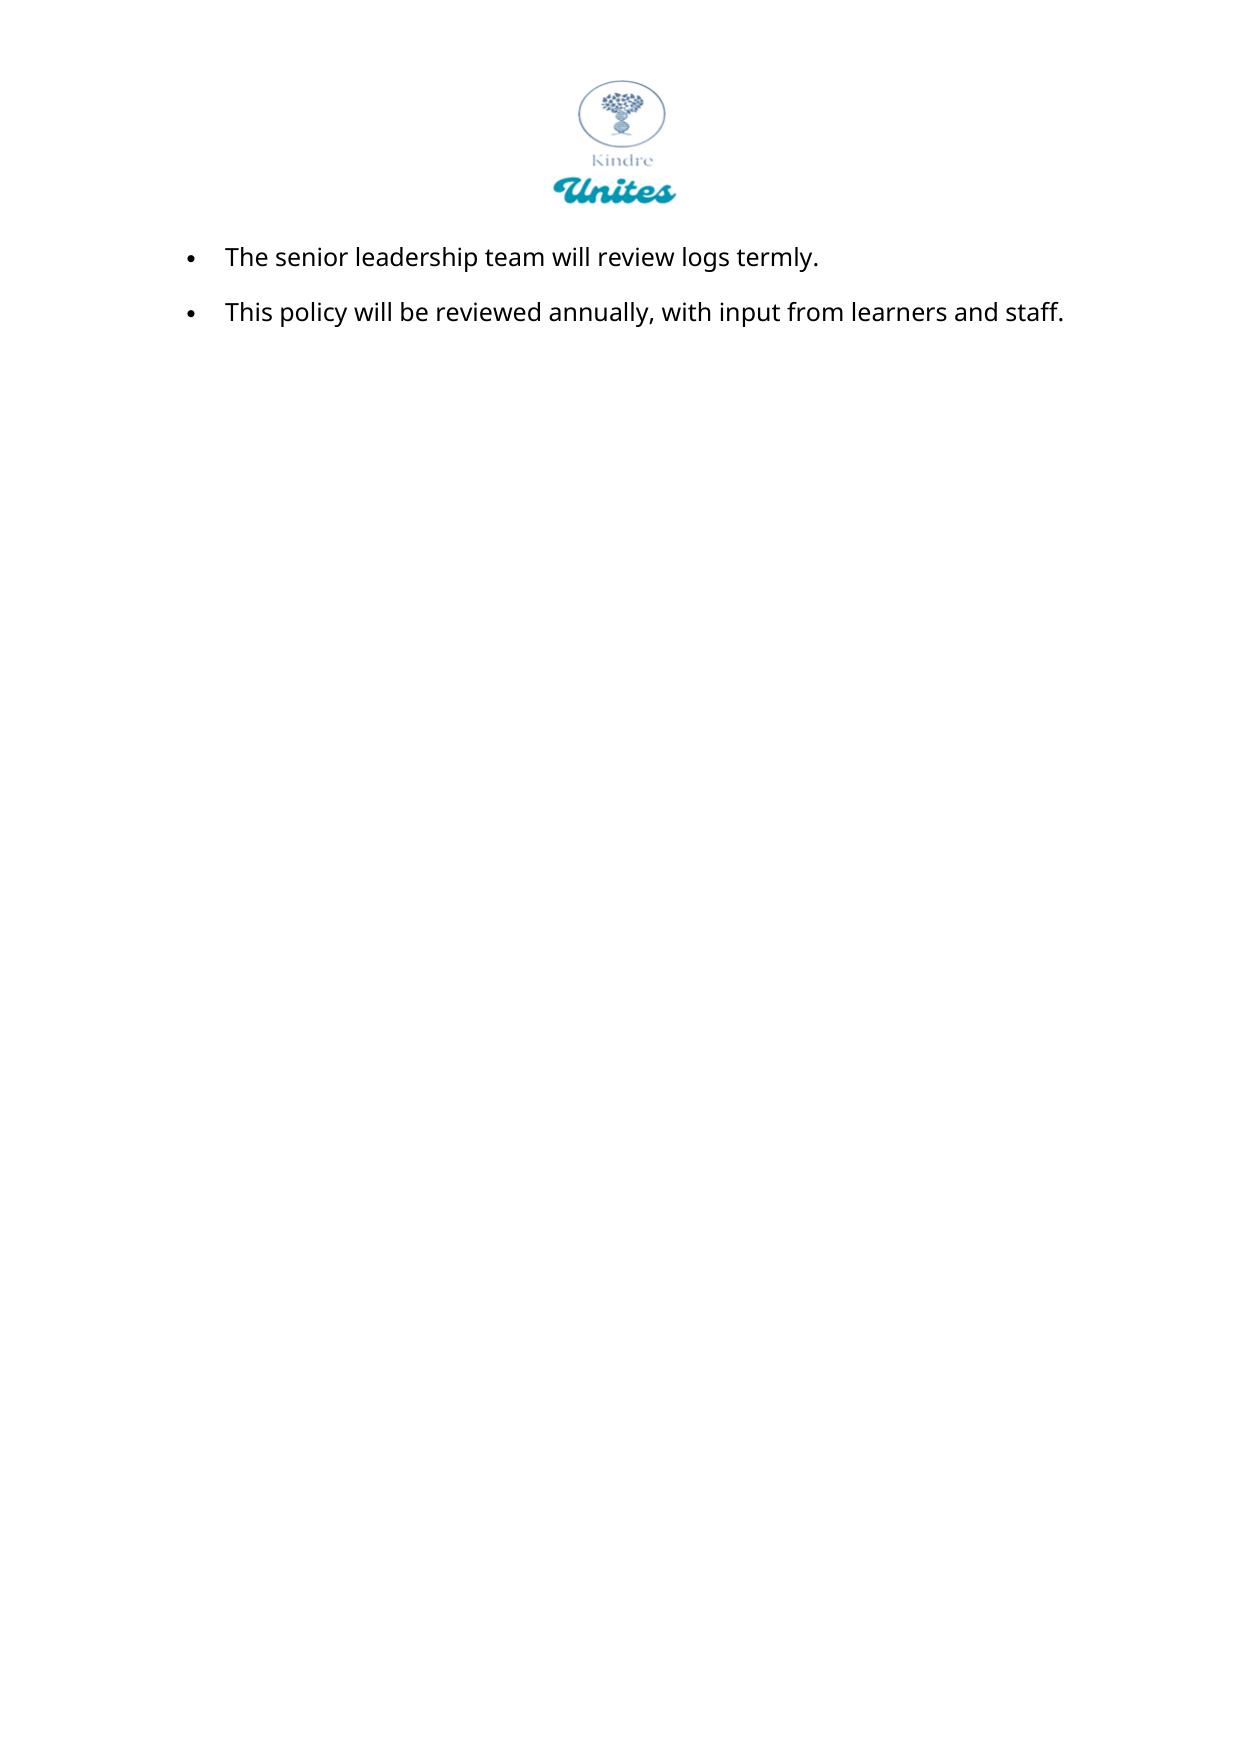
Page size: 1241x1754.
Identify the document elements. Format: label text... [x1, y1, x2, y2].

list The senior leadership team will review logs termly. [187, 150, 1090, 274]
list This policy will be reviewed annually, with input from learners and staff. [187, 295, 1090, 329]
